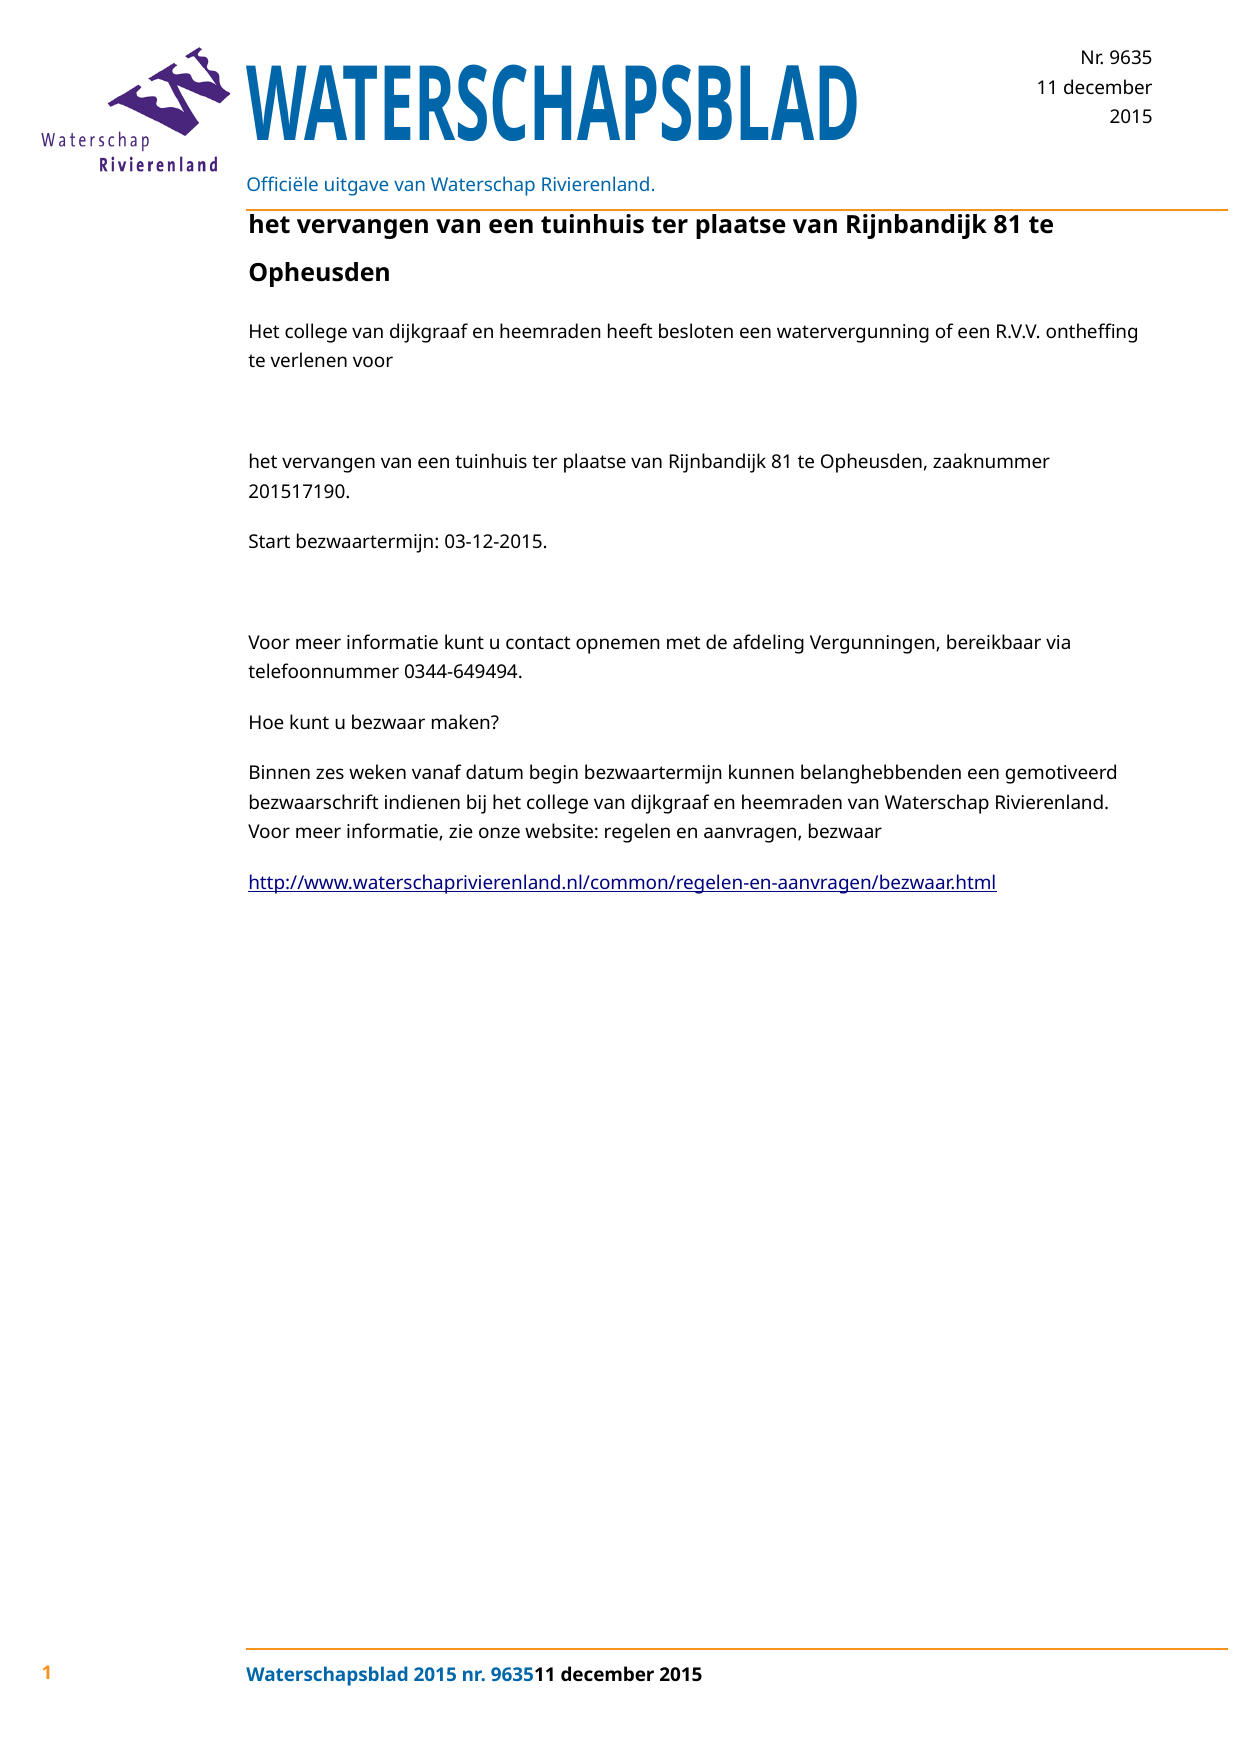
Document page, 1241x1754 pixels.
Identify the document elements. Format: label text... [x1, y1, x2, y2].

text het vervangen van een tuinhuis ter plaatse van Rijnbandijk 81 te Opheusden, zaaknummer 201517190. [248, 448, 1152, 504]
text het vervangen van een tuinhuis ter plaatse van Rijnbandijk 81 te Opheusden [248, 211, 1152, 288]
picture [41, 47, 231, 172]
text http://www.waterschaprivierenland.nl/common/regelen-en-aanvragen/bezwaar.html [248, 869, 1152, 895]
text Het college van dijkgraaf en heemraden heeft besloten een watervergunning of een R.V.V. ontheffing te verlenen voor [248, 318, 1152, 373]
text Hoe kunt u bezwaar maken? [248, 709, 1152, 735]
text Start bezwaartermijn: 03-12-2015. [248, 528, 1152, 554]
text Binnen zes weken vanaf datum begin bezwaartermijn kunnen belanghebbenden een gemotiveerd bezwaarschrift indienen bij het college van dijkgraaf en heemraden van Waterschap Rivierenland. Voor meer informatie, zie onze website: regelen en aanvragen, bezwaar [248, 759, 1152, 844]
text Voor meer informatie kunt u contact opnemen met de afdeling Vergunningen, bereikbaar via telefoonnummer 0344-649494. [248, 629, 1152, 684]
